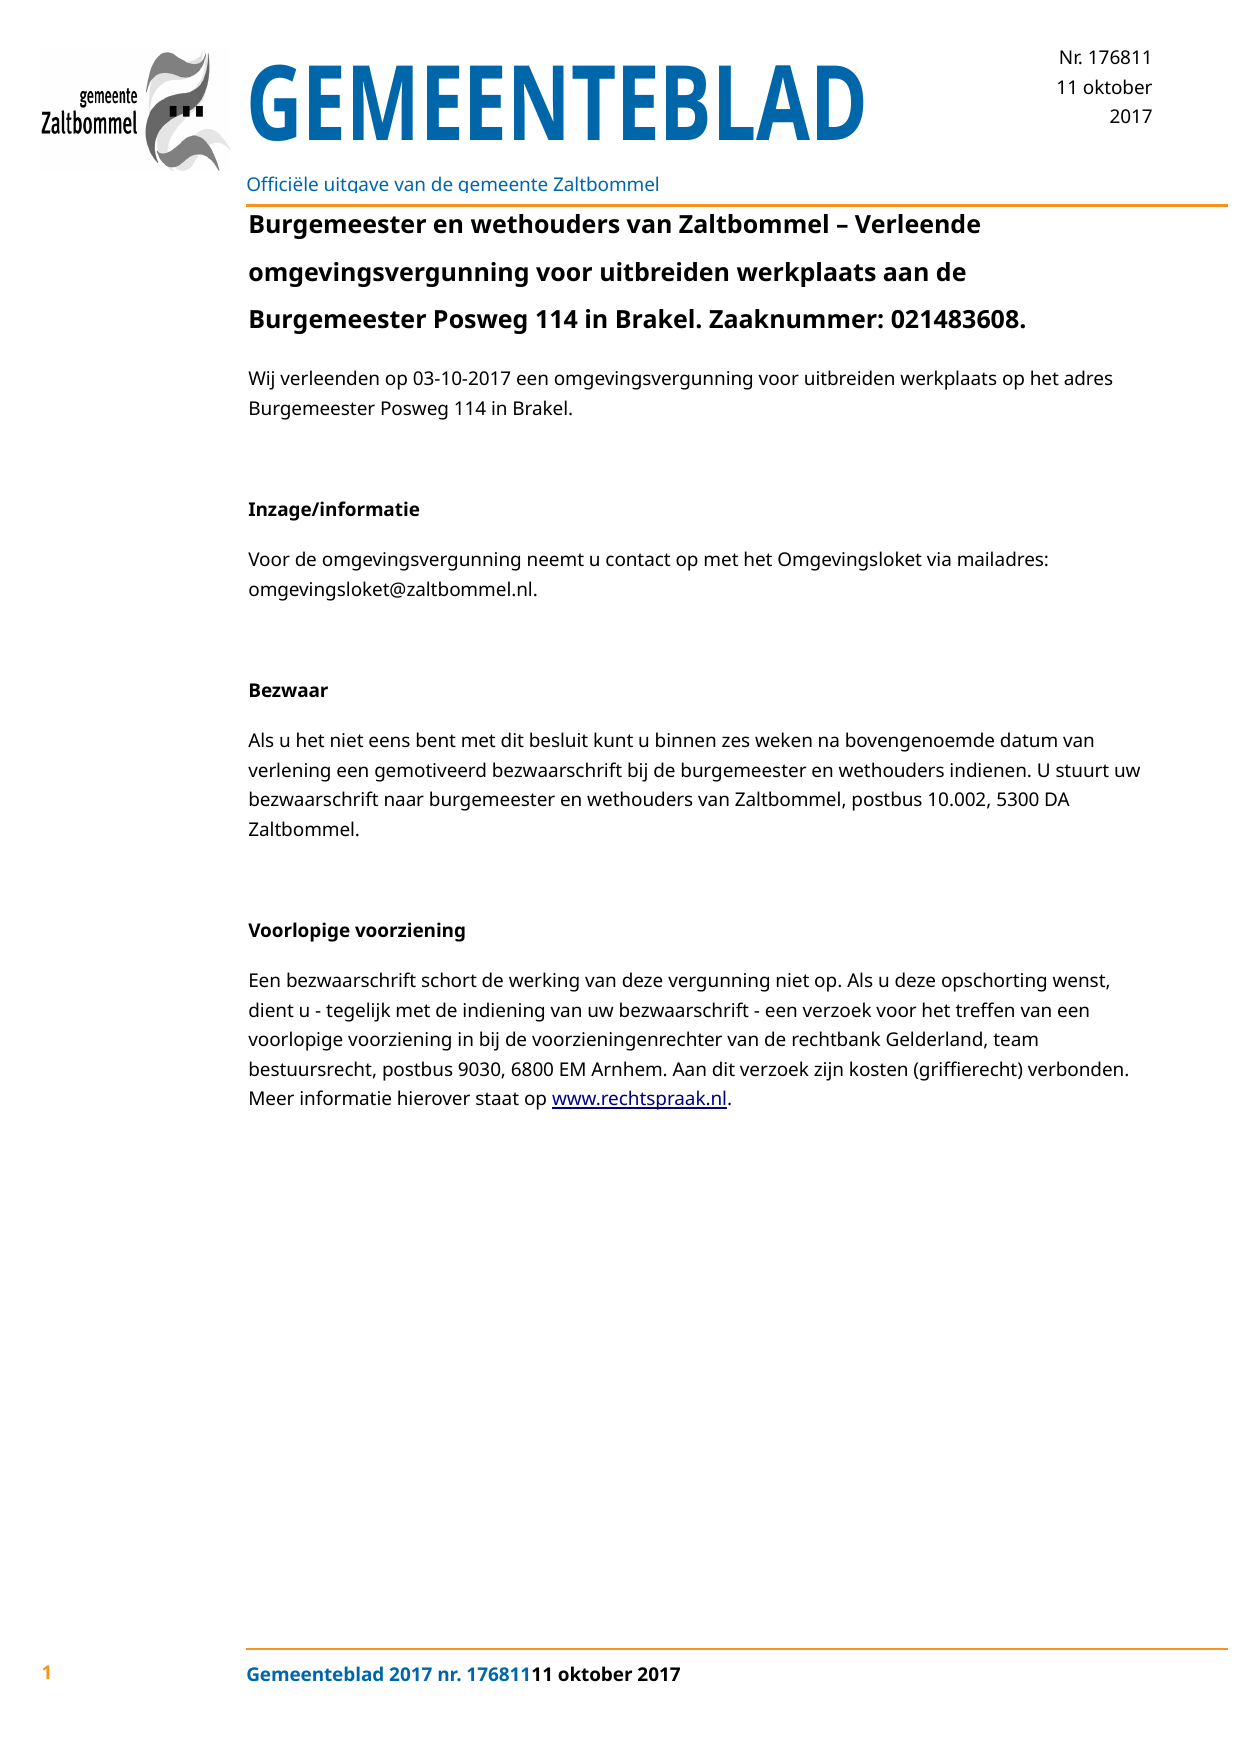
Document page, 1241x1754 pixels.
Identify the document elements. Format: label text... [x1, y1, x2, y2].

text Bezwaar [248, 677, 1152, 702]
text Als u het niet eens bent met dit besluit kunt u binnen zes weken na bovengenoemde datum van verlening een gemotiveerd bezwaarschrift bij de burgemeester en wethouders indienen. U stuurt uw bezwaarschrift naar burgemeester en wethouders van Zaltbommel, postbus 10.002, 5300 DA Zaltbommel. [248, 727, 1152, 842]
text Een bezwaarschrift schort de werking van deze vergunning niet op. Als u deze opschorting wenst, dient u - tegelijk met de indiening van uw bezwaarschrift - een verzoek voor het treffen van een voorlopige voorziening in bij de voorzieningenrechter van de rechtbank Gelderland, team bestuursrecht, postbus 9030, 6800 EM Arnhem. Aan dit verzoek zijn kosten (griffierecht) verbonden. Meer informatie hierover staat op www.rechtspraak.nl. [248, 967, 1152, 1111]
text Burgemeester en wethouders van Zaltbommel – Verleende omgevingsvergunning voor uitbreiden werkplaats aan de Burgemeester Posweg 114 in Brakel. Zaaknummer: 021483608. [248, 207, 1152, 336]
picture [41, 47, 231, 172]
text Voor de omgevingsvergunning neemt u contact op met het Omgevingsloket via mailadres: omgevingsloket@zaltbommel.nl. [248, 546, 1152, 602]
text Voorlopige voorziening [248, 917, 1152, 942]
text Inzage/informatie [248, 496, 1152, 522]
text Wij verleenden op 03-10-2017 een omgevingsvergunning voor uitbreiden werkplaats op het adres Burgemeester Posweg 114 in Brakel. [248, 366, 1152, 421]
